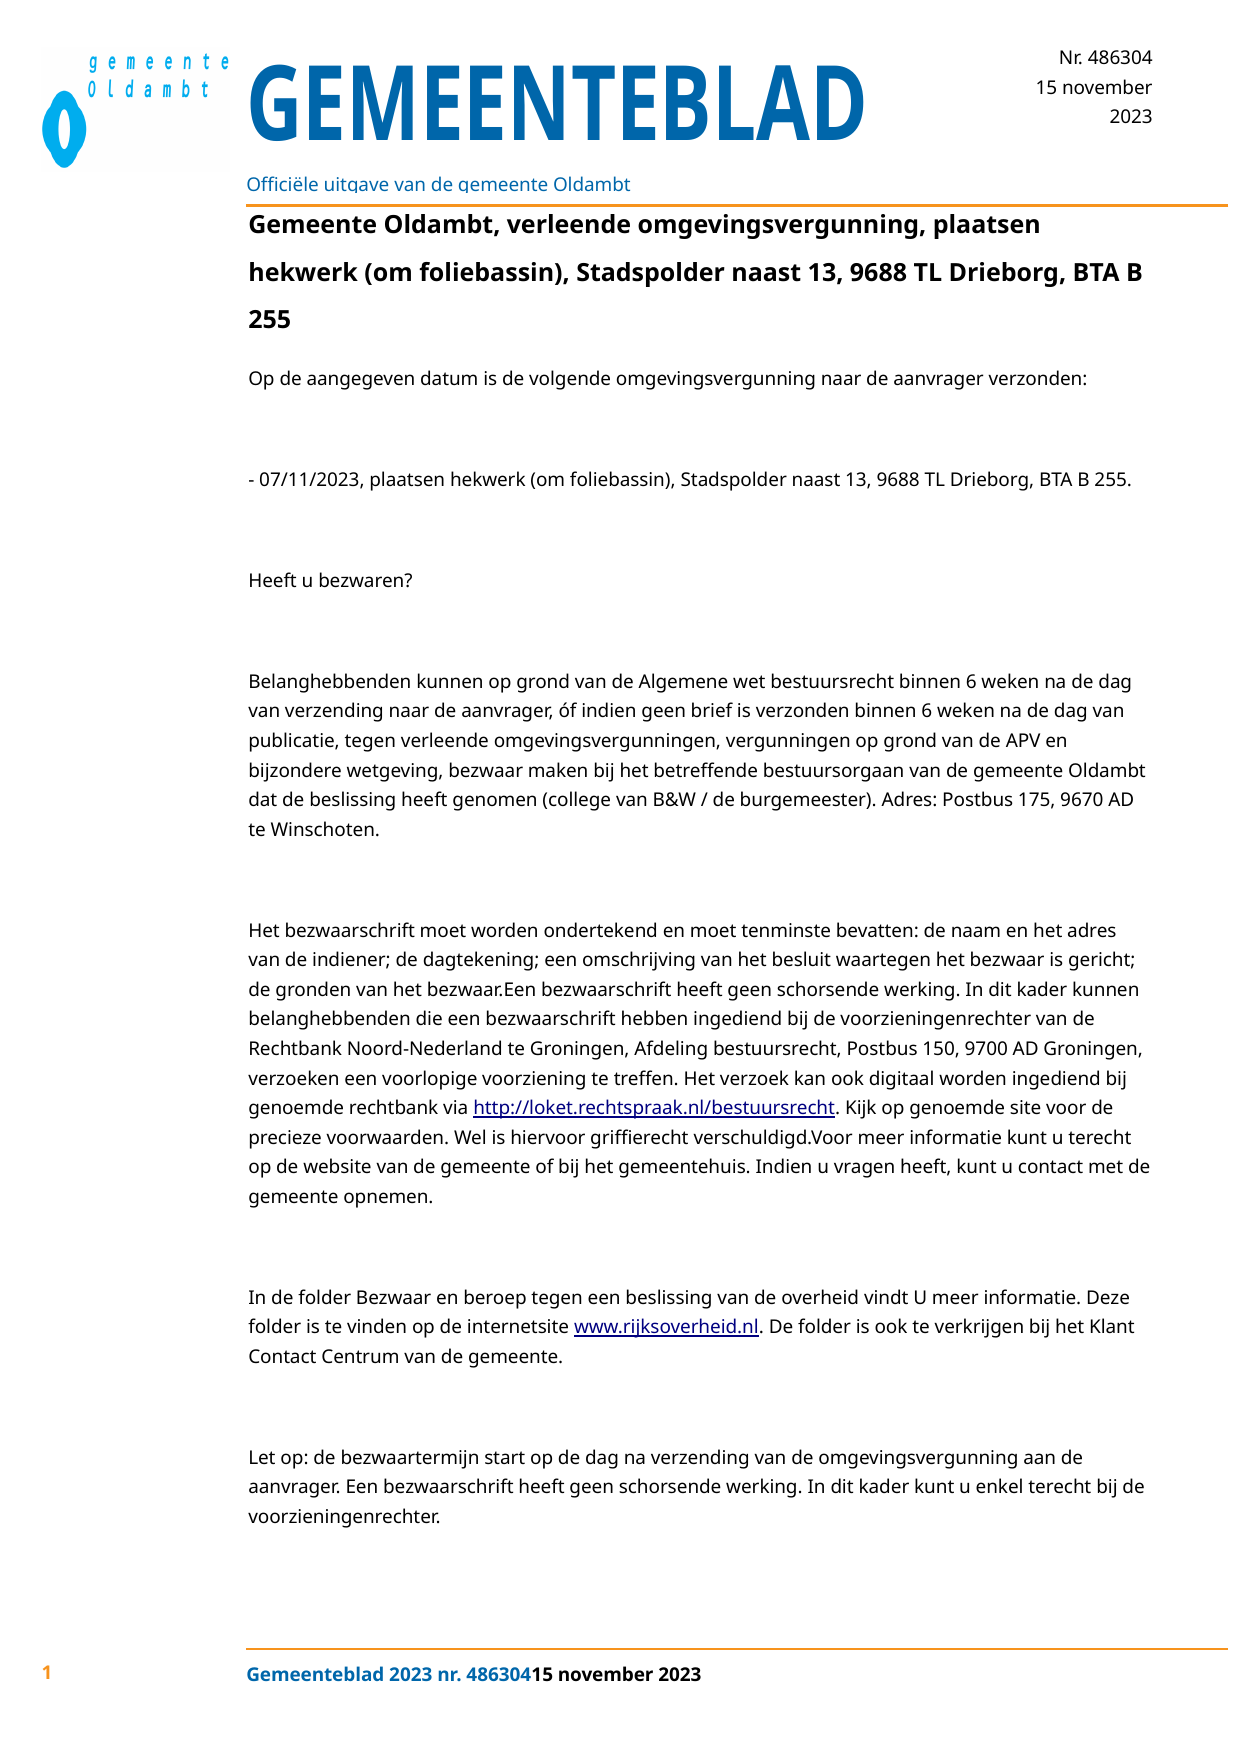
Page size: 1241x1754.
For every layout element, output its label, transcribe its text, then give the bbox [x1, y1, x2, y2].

text Belanghebbenden kunnen op grond van de Algemene wet bestuursrecht binnen 6 weken na de dag van verzending naar de aanvrager, óf indien geen brief is verzonden binnen 6 weken na de dag van publicatie, tegen verleende omgevingsvergunningen, vergunningen op grond van de APV en bijzondere wetgeving, bezwaar maken bij het betreffende bestuursorgaan van de gemeente Oldambt dat de beslissing heeft genomen (college van B&W / de burgemeester). Adres: Postbus 175, 9670 AD te Winschoten. [248, 668, 1152, 842]
text Het bezwaarschrift moet worden ondertekend en moet tenminste bevatten: de naam en het adres van de indiener; de dagtekening; een omschrijving van het besluit waartegen het bezwaar is gericht; de gronden van het bezwaar.Een bezwaarschrift heeft geen schorsende werking. In dit kader kunnen belanghebbenden die een bezwaarschrift hebben ingediend bij de voorzieningenrechter van de Rechtbank Noord-Nederland te Groningen, Afdeling bestuursrecht, Postbus 150, 9700 AD Groningen, verzoeken een voorlopige voorziening te treffen. Het verzoek kan ook digitaal worden ingediend bij genoemde rechtbank via http://loket.rechtspraak.nl/bestuursrecht. Kijk op genoemde site voor de precieze voorwaarden. Wel is hiervoor griffierecht verschuldigd.Voor meer informatie kunt u terecht op de website van de gemeente of bij het gemeentehuis. Indien u vragen heeft, kunt u contact met de gemeente opnemen. [248, 917, 1152, 1209]
picture [41, 47, 231, 172]
text Gemeente Oldambt, verleende omgevingsvergunning, plaatsen hekwerk (om foliebassin), Stadspolder naast 13, 9688 TL Drieborg, BTA B 255 [248, 207, 1152, 336]
text Heeft u bezwaren? [248, 567, 1152, 593]
text In de folder Bezwaar en beroep tegen een beslissing van de overheid vindt U meer informatie. Deze folder is te vinden op de internetsite www.rijksoverheid.nl. De folder is ook te verkrijgen bij het Klant Contact Centrum van de gemeente. [248, 1284, 1152, 1369]
text Let op: de bezwaartermijn start op de dag na verzending van de omgevingsvergunning aan de aanvrager. Een bezwaarschrift heeft geen schorsende werking. In dit kader kunt u enkel terecht bij de voorzieningenrechter. [248, 1444, 1152, 1529]
text - 07/11/2023, plaatsen hekwerk (om foliebassin), Stadspolder naast 13, 9688 TL Drieborg, BTA B 255. [248, 466, 1152, 492]
text Op de aangegeven datum is de volgende omgevingsvergunning naar de aanvrager verzonden: [248, 366, 1152, 391]
